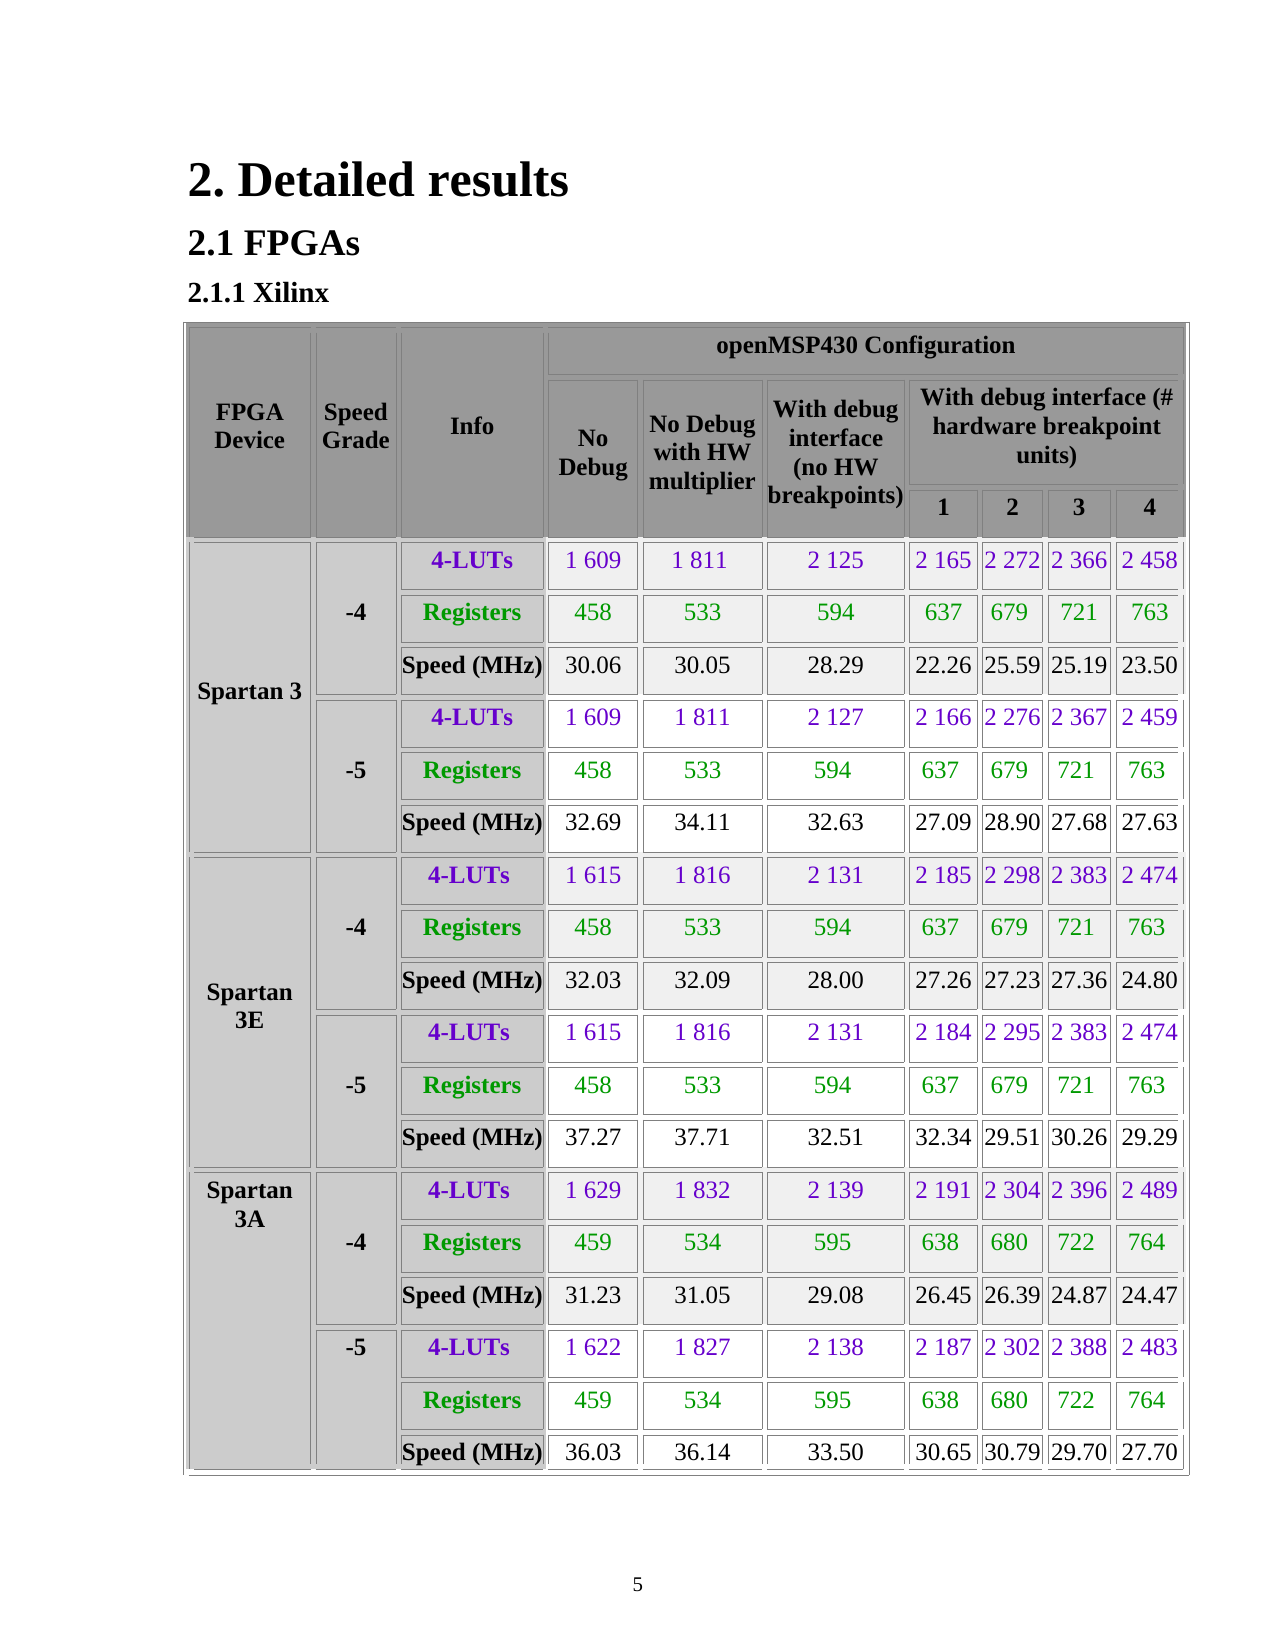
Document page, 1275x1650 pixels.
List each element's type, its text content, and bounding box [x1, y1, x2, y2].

table_cell 595 [764, 1377, 907, 1429]
table_cell 680 [980, 1219, 1045, 1272]
table_cell 27.36 [1045, 957, 1113, 1009]
table_cell 30.79 [980, 1429, 1045, 1469]
table_cell 4-LUTs [398, 1324, 546, 1377]
table_cell 27.68 [1045, 799, 1113, 852]
table_cell 2 187 [907, 1324, 980, 1377]
table_cell 4-LUTs [398, 1167, 546, 1219]
table_cell 3 [1045, 485, 1113, 537]
table_cell 763 [1113, 747, 1186, 799]
table_cell 534 [640, 1219, 764, 1272]
table_cell 2 302 [980, 1324, 1045, 1377]
table_cell 2 165 [907, 537, 980, 589]
table_cell 764 [1113, 1219, 1186, 1272]
table_cell 2 388 [1045, 1324, 1113, 1377]
table_cell 27.63 [1113, 799, 1186, 852]
table_cell 27.23 [980, 957, 1045, 1009]
table_cell 23.50 [1113, 642, 1186, 694]
table_cell 31.05 [640, 1272, 764, 1324]
table_cell 638 [907, 1219, 980, 1272]
table_cell -4 [313, 1167, 398, 1324]
table_cell 721 [1045, 589, 1113, 642]
table_cell 32.51 [764, 1114, 907, 1167]
table_cell 1 832 [640, 1167, 764, 1219]
table_cell 2 483 [1113, 1324, 1186, 1377]
table_cell 2 474 [1113, 852, 1186, 904]
table_cell 2 191 [907, 1167, 980, 1219]
table_cell 722 [1045, 1219, 1113, 1272]
table_cell 679 [980, 747, 1045, 799]
table_cell 595 [764, 1219, 907, 1272]
table_cell 32.34 [907, 1114, 980, 1167]
table_cell 680 [980, 1377, 1045, 1429]
table_cell Registers [398, 589, 546, 642]
text 2.1 FPGAs [187, 220, 1088, 263]
table_cell 721 [1045, 1062, 1113, 1114]
table_cell 1 629 [546, 1167, 640, 1219]
table_cell 25.59 [980, 642, 1045, 694]
table_cell 2 131 [764, 1009, 907, 1062]
table_cell No Debug with HW multiplier [640, 375, 764, 537]
table_cell 4-LUTs [398, 537, 546, 589]
table_cell 30.26 [1045, 1114, 1113, 1167]
table_cell 594 [764, 747, 907, 799]
table_cell 1 811 [640, 537, 764, 589]
table_cell 721 [1045, 747, 1113, 799]
table_cell 28.90 [980, 799, 1045, 852]
table_cell Registers [398, 1062, 546, 1114]
table_cell 4 [1113, 484, 1186, 537]
table_cell 4-LUTs [398, 694, 546, 747]
table_cell 594 [764, 904, 907, 957]
table_cell 722 [1045, 1377, 1113, 1429]
table_cell 458 [546, 747, 640, 799]
table_cell With debug interface (# hardware breakpoint units) [907, 374, 1186, 484]
table_cell 1 816 [640, 1009, 764, 1062]
table_cell 2 [980, 485, 1045, 537]
table_cell 37.71 [640, 1114, 764, 1167]
table_cell 27.26 [907, 957, 980, 1009]
table_cell 458 [546, 904, 640, 957]
table_cell 637 [907, 1062, 980, 1114]
table_cell 26.45 [907, 1272, 980, 1324]
table_cell 679 [980, 589, 1045, 642]
table_cell 638 [907, 1377, 980, 1429]
table_cell 1 609 [546, 694, 640, 747]
table_cell Speed (MHz) [398, 957, 546, 1009]
table_cell Speed (MHz) [398, 799, 546, 852]
table_cell 29.51 [980, 1114, 1045, 1167]
table_cell 2 127 [764, 694, 907, 747]
table_cell 2 458 [1113, 537, 1186, 589]
table_cell 4-LUTs [398, 1009, 546, 1062]
table_cell 458 [546, 1062, 640, 1114]
table_cell 2 396 [1045, 1167, 1113, 1219]
table_cell 33.50 [764, 1429, 907, 1469]
table_cell 2 474 [1113, 1009, 1186, 1062]
table_cell Speed (MHz) [398, 1272, 546, 1324]
table_cell 2 138 [764, 1324, 907, 1377]
table_cell Speed (MHz) [398, 1429, 546, 1469]
table_cell -5 [313, 694, 398, 852]
table_cell 763 [1113, 904, 1186, 957]
table_cell 764 [1113, 1377, 1186, 1429]
table_cell 24.80 [1113, 957, 1186, 1009]
table_cell Registers [398, 904, 546, 957]
table_cell Spartan 3A [186, 1167, 313, 1469]
table_cell 31.23 [546, 1272, 640, 1324]
table_cell 2 295 [980, 1009, 1045, 1062]
table_cell -5 [313, 1324, 398, 1469]
table_cell 763 [1113, 1062, 1186, 1114]
table_cell 1 816 [640, 852, 764, 904]
table_cell 721 [1045, 904, 1113, 957]
table_cell 22.26 [907, 642, 980, 694]
table_cell 2 298 [980, 852, 1045, 904]
table_cell 1 827 [640, 1324, 764, 1377]
table_header openMSP430 Configuration [546, 323, 1186, 374]
table_cell Registers [398, 747, 546, 799]
table_header Speed Grade [313, 323, 398, 537]
table_cell 27.70 [1113, 1429, 1186, 1469]
table_cell 1 615 [546, 852, 640, 904]
table_cell Speed (MHz) [398, 1114, 546, 1167]
table_cell 458 [546, 589, 640, 642]
table_cell 2 366 [1045, 537, 1113, 589]
table_cell Registers [398, 1377, 546, 1429]
table_cell 637 [907, 589, 980, 642]
text 2.1.1 Xilinx [187, 276, 1088, 309]
table_cell 2 489 [1113, 1167, 1186, 1219]
table_cell 2 383 [1045, 852, 1113, 904]
table_cell 32.09 [640, 957, 764, 1009]
table_cell -5 [313, 1009, 398, 1167]
table_cell 679 [980, 1062, 1045, 1114]
table_cell With debug interface (no HW breakpoints) [764, 375, 907, 537]
table_cell 2 304 [980, 1167, 1045, 1219]
table_cell 34.11 [640, 799, 764, 852]
table_cell 1 615 [546, 1009, 640, 1062]
table_cell 2 459 [1113, 694, 1186, 747]
table_cell 25.19 [1045, 642, 1113, 694]
table_cell 594 [764, 589, 907, 642]
table_cell 1 622 [546, 1324, 640, 1377]
table_cell 26.39 [980, 1272, 1045, 1324]
table_cell 37.27 [546, 1114, 640, 1167]
table_cell 30.06 [546, 642, 640, 694]
table_cell 24.87 [1045, 1272, 1113, 1324]
table_cell Spartan 3 [186, 537, 313, 852]
text 2. Detailed results [187, 150, 1088, 207]
table_cell 32.63 [764, 799, 907, 852]
table_cell 763 [1113, 589, 1186, 642]
table_cell 2 125 [764, 537, 907, 589]
table_cell Spartan 3E [186, 852, 313, 1167]
table_cell 2 131 [764, 852, 907, 904]
table_cell No Debug [546, 374, 640, 537]
table_cell 36.14 [640, 1429, 764, 1469]
table_cell 2 276 [980, 694, 1045, 747]
table_cell -4 [313, 852, 398, 1009]
table_cell 2 166 [907, 694, 980, 747]
table_cell 30.05 [640, 642, 764, 694]
table_cell 459 [546, 1377, 640, 1429]
table_cell 594 [764, 1062, 907, 1114]
table_cell 1 [907, 484, 980, 537]
table_cell -4 [313, 537, 398, 694]
table_cell Registers [398, 1219, 546, 1272]
table_cell 533 [640, 747, 764, 799]
table_cell 36.03 [546, 1429, 640, 1469]
table_cell 27.09 [907, 799, 980, 852]
table_cell 533 [640, 904, 764, 957]
table_cell 32.03 [546, 957, 640, 1009]
table_header FPGA Device [186, 323, 313, 537]
table_cell 2 272 [980, 537, 1045, 589]
table_cell 2 185 [907, 852, 980, 904]
table_cell 28.29 [764, 642, 907, 694]
table_cell Speed (MHz) [398, 642, 546, 694]
table_cell 459 [546, 1219, 640, 1272]
table_cell 29.08 [764, 1272, 907, 1324]
table_header Info [398, 323, 546, 537]
table_cell 29.29 [1113, 1114, 1186, 1167]
table_cell 1 811 [640, 694, 764, 747]
table_cell 24.47 [1113, 1272, 1186, 1324]
table_cell 4-LUTs [398, 852, 546, 904]
table_cell 2 367 [1045, 694, 1113, 747]
table_cell 1 609 [546, 537, 640, 589]
table_cell 533 [640, 1062, 764, 1114]
table_cell 30.65 [907, 1429, 980, 1469]
table_cell 2 184 [907, 1009, 980, 1062]
table_cell 533 [640, 589, 764, 642]
table_cell 534 [640, 1377, 764, 1429]
table_cell 679 [980, 904, 1045, 957]
table_cell 28.00 [764, 957, 907, 1009]
table_cell 29.70 [1045, 1429, 1113, 1469]
table_cell 32.69 [546, 799, 640, 852]
table_cell 2 139 [764, 1167, 907, 1219]
table_cell 637 [907, 747, 980, 799]
table_cell 637 [907, 904, 980, 957]
table_cell 2 383 [1045, 1009, 1113, 1062]
